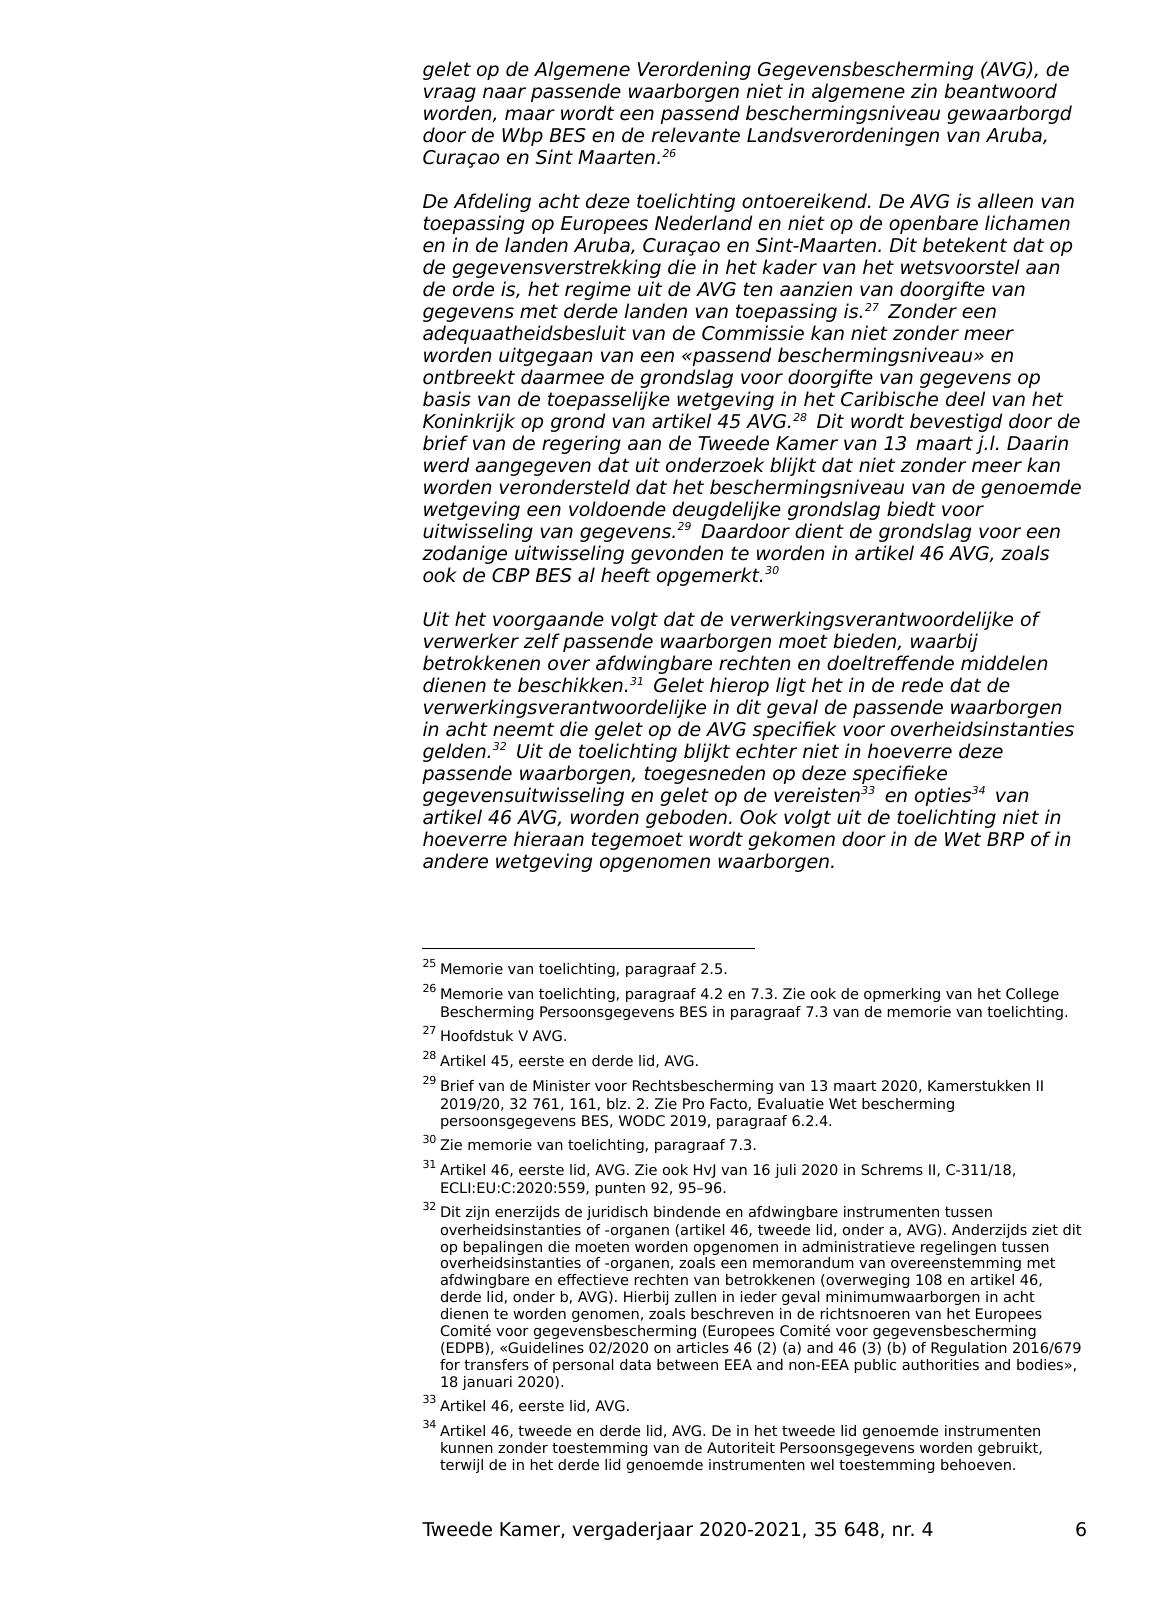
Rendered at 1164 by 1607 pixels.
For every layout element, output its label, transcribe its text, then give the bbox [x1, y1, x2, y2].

text Uit het voorgaande volgt dat de verwerkingsverantwoordelijke of verwerker zelf passende waarborgen moet bieden, waarbij betrokkenen over afdwingbare rechten en doeltreffende middelen dienen te beschikken. Gelet hierop ligt het in de rede dat de verwerkingsverantwoordelijke in dit geval de passende waarborgen in acht neemt die gelet op de AVG specifiek voor overheidsinstanties gelden. Uit de toelichting blijkt echter niet in hoeverre deze passende waarborgen, toegesneden op deze specifieke gegevensuitwisseling en gelet op de vereisten en opties van artikel 46 AVG, worden geboden. Ook volgt uit de toelichting niet in hoeverre hieraan tegemoet wordt gekomen door in de Wet BRP of in andere wetgeving opgenomen waarborgen. [422, 609, 1087, 873]
text Memorie van toelichting, paragraaf 2.5. [422, 957, 1087, 979]
text Artikel 46, eerste lid, AVG. Zie ook HvJ van 16 juli 2020 in Schrems II, C-311/18, ECLI:EU:C:2020:559, punten 92, 95–96. [422, 1158, 1087, 1197]
text Dit zijn enerzijds de juridisch bindende en afdwingbare instrumenten tussen overheidsinstanties of -organen (artikel 46, tweede lid, onder a, AVG). Anderzijds ziet dit op bepalingen die moeten worden opgenomen in administratieve regelingen tussen overheidsinstanties of -organen, zoals een memorandum van overeenstemming met afdwingbare en effectieve rechten van betrokkenen (overweging 108 en artikel 46, derde lid, onder b, AVG). Hierbij zullen in ieder geval minimumwaarborgen in acht dienen te worden genomen, zoals beschreven in de richtsnoeren van het Europees Comité voor gegevensbescherming (Europees Comité voor gegevensbescherming (EDPB), «Guidelines 02/2020 on articles 46 (2) (a) and 46 (3) (b) of Regulation 2016/679 for transfers of personal data between EEA and non-EEA public authorities and bodies», 18 januari 2020). [422, 1200, 1087, 1391]
text Artikel 46, eerste lid, AVG. [422, 1393, 1087, 1416]
text Zie memorie van toelichting, paragraaf 7.3. [422, 1133, 1087, 1155]
text Artikel 46, tweede en derde lid, AVG. De in het tweede lid genoemde instrumenten kunnen zonder toestemming van de Autoriteit Persoonsgegevens worden gebruikt, terwijl de in het derde lid genoemde instrumenten wel toestemming behoeven. [422, 1418, 1087, 1474]
text Memorie van toelichting, paragraaf 4.2 en 7.3. Zie ook de opmerking van het College Bescherming Persoonsgegevens BES in paragraaf 7.3 van de memorie van toelichting. [422, 982, 1087, 1021]
text Hoofdstuk V AVG. [422, 1024, 1087, 1046]
text gelet op de Algemene Verordening Gegevensbescherming (AVG), de vraag naar passende waarborgen niet in algemene zin beantwoord worden, maar wordt een passend beschermingsniveau gewaarborgd door de Wbp BES en de relevante Landsverordeningen van Aruba, Curaçao en Sint Maarten. [422, 59, 1087, 169]
text Artikel 45, eerste en derde lid, AVG. [422, 1049, 1087, 1071]
text De Afdeling acht deze toelichting ontoereikend. De AVG is alleen van toepassing op Europees Nederland en niet op de openbare lichamen en in de landen Aruba, Curaçao en Sint-Maarten. Dit betekent dat op de gegevensverstrekking die in het kader van het wetsvoorstel aan de orde is, het regime uit de AVG ten aanzien van doorgifte van gegevens met derde landen van toepassing is. Zonder een adequaatheidsbesluit van de Commissie kan niet zonder meer worden uitgegaan van een «passend beschermingsniveau» en ontbreekt daarmee de grondslag voor doorgifte van gegevens op basis van de toepasselijke wetgeving in het Caribische deel van het Koninkrijk op grond van artikel 45 AVG. Dit wordt bevestigd door de brief van de regering aan de Tweede Kamer van 13 maart j.l. Daarin werd aangegeven dat uit onderzoek blijkt dat niet zonder meer kan worden verondersteld dat het beschermingsniveau van de genoemde wetgeving een voldoende deugdelijke grondslag biedt voor uitwisseling van gegevens. Daardoor dient de grondslag voor een zodanige uitwisseling gevonden te worden in artikel 46 AVG, zoals ook de CBP BES al heeft opgemerkt. [422, 191, 1087, 587]
text Brief van de Minister voor Rechtsbescherming van 13 maart 2020, Kamerstukken II 2019/20, 32 761, 161, blz. 2. Zie Pro Facto, Evaluatie Wet bescherming persoonsgegevens BES, WODC 2019, paragraaf 6.2.4. [422, 1074, 1087, 1130]
